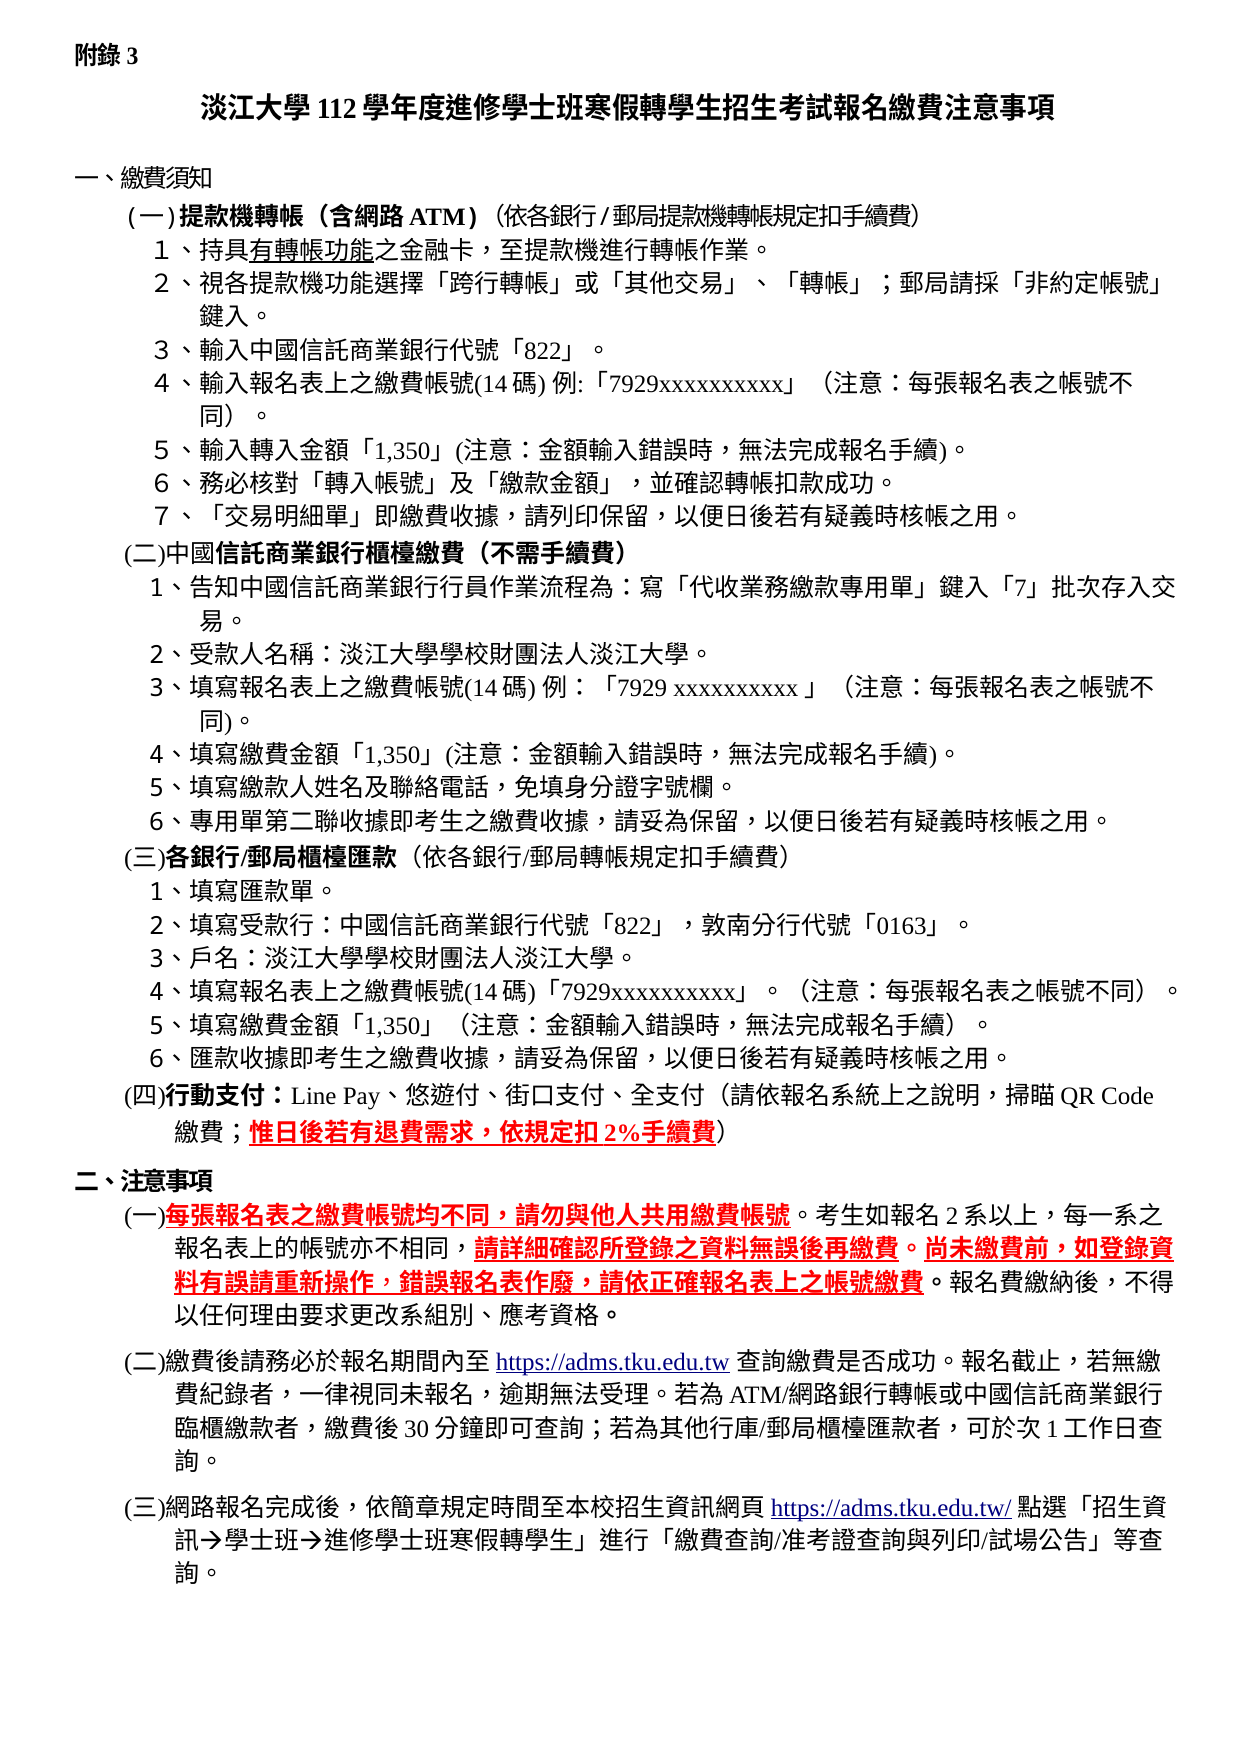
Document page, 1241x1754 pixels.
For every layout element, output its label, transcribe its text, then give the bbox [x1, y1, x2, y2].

list 戶名：淡江大學學校財團法人淡江大學。 [149, 941, 1181, 974]
text ３、輸入中國信託商業銀行代號「822」。 [149, 332, 1181, 366]
list 填寫繳費金額「1,350」（注意：金額輸入錯誤時，無法完成報名手續）。 [149, 1007, 1181, 1041]
list 填寫受款行：中國信託商業銀行代號「822」，敦南分行代號「0163」。 [149, 907, 1181, 941]
list 填寫報名表上之繳費帳號(14碼) 例：「7929 xxxxxxxxxx 」（注意：每張報名表之帳號不同)。 [149, 670, 1181, 737]
list 受款人名稱：淡江大學學校財團法人淡江大學。 [149, 637, 1181, 670]
text １、持具有轉帳功能之金融卡，至提款機進行轉帳作業。 [149, 232, 1181, 266]
text ２、視各提款機功能選擇「跨行轉帳」或「其他交易」、「轉帳」；郵局請採「非約定帳號」鍵入。 [149, 266, 1181, 332]
text (四)行動支付：Line Pay、悠遊付、街口支付、全支付（請依報名系統上之說明，掃瞄QR Code繳費；惟日後若有退費需求，依規定扣2%手續費） [124, 1074, 1181, 1149]
text (一)每張報名表之繳費帳號均不同，請勿與他人共用繳費帳號。考生如報名2系以上，每一系之報名表上的帳號亦不相同，請詳細確認所登錄之資料無誤後再繳費。尚未繳費前，如登錄資料有誤請重新操作，錯誤報名表作廢，請依正確報名表上之帳號繳費。報名費繳納後，不得以任何理由要求更改系組別、應考資格。 [124, 1198, 1181, 1331]
list 告知中國信託商業銀行行員作業流程為：寫「代收業務繳款專用單」鍵入「7」批次存入交易。 [149, 570, 1181, 637]
text (三)網路報名完成後，依簡章規定時間至本校招生資訊網頁https://adms.tku.edu.tw/ 點選「招生資訊學士班進修學士班寒假轉學生」進行「繳費查詢/准考證查詢與列印/試場公告」等查詢。 [124, 1489, 1181, 1589]
list 專用單第二聯收據即考生之繳費收據，請妥為保留，以便日後若有疑義時核帳之用。 [149, 803, 1181, 837]
text ４、輸入報名表上之繳費帳號(14碼) 例:「7929xxxxxxxxxx」（注意：每張報名表之帳號不同）。 [149, 366, 1181, 432]
text 附錄3 [74, 41, 1181, 71]
text ６、務必核對「轉入帳號」及「繳款金額」，並確認轉帳扣款成功。 [149, 466, 1181, 499]
text (二)中國信託商業銀行櫃檯繳費（不需手續費） [124, 532, 1181, 570]
text (三)各銀行/郵局櫃檯匯款（依各銀行/郵局轉帳規定扣手續費） [124, 837, 1181, 874]
text 一、繳費須知 [74, 159, 1181, 195]
text 二、注意事項 [74, 1162, 1181, 1198]
list 填寫繳費金額「1,350」(注意：金額輸入錯誤時，無法完成報名手續)。 [149, 737, 1181, 770]
list 填寫匯款單。 [149, 874, 1181, 907]
text (一)提款機轉帳（含網路ATM)（依各銀行/郵局提款機轉帳規定扣手續費） [124, 195, 1181, 232]
text ５、輸入轉入金額「1,350」(注意：金額輸入錯誤時，無法完成報名手續)。 [149, 432, 1181, 466]
list 匯款收據即考生之繳費收據，請妥為保留，以便日後若有疑義時核帳之用。 [149, 1041, 1181, 1074]
text (二)繳費後請務必於報名期間內至https://adms.tku.edu.tw 查詢繳費是否成功。報名截止，若無繳費紀錄者，一律視同未報名，逾期無法受理。若為ATM/網路銀行轉帳或中國信託商業銀行臨櫃繳款者，繳費後30分鐘即可查詢；若為其他行庫/郵局櫃檯匯款者，可於次1工作日查詢。 [124, 1344, 1181, 1477]
text 淡江大學112學年度進修學士班寒假轉學生招生考試報名繳費注意事項 [74, 96, 1181, 125]
list 填寫報名表上之繳費帳號(14碼)「7929xxxxxxxxxx」。（注意：每張報名表之帳號不同）。 [149, 974, 1181, 1007]
text ７、「交易明細單」即繳費收據，請列印保留，以便日後若有疑義時核帳之用。 [149, 499, 1181, 532]
list 填寫繳款人姓名及聯絡電話，免填身分證字號欄。 [149, 770, 1181, 803]
